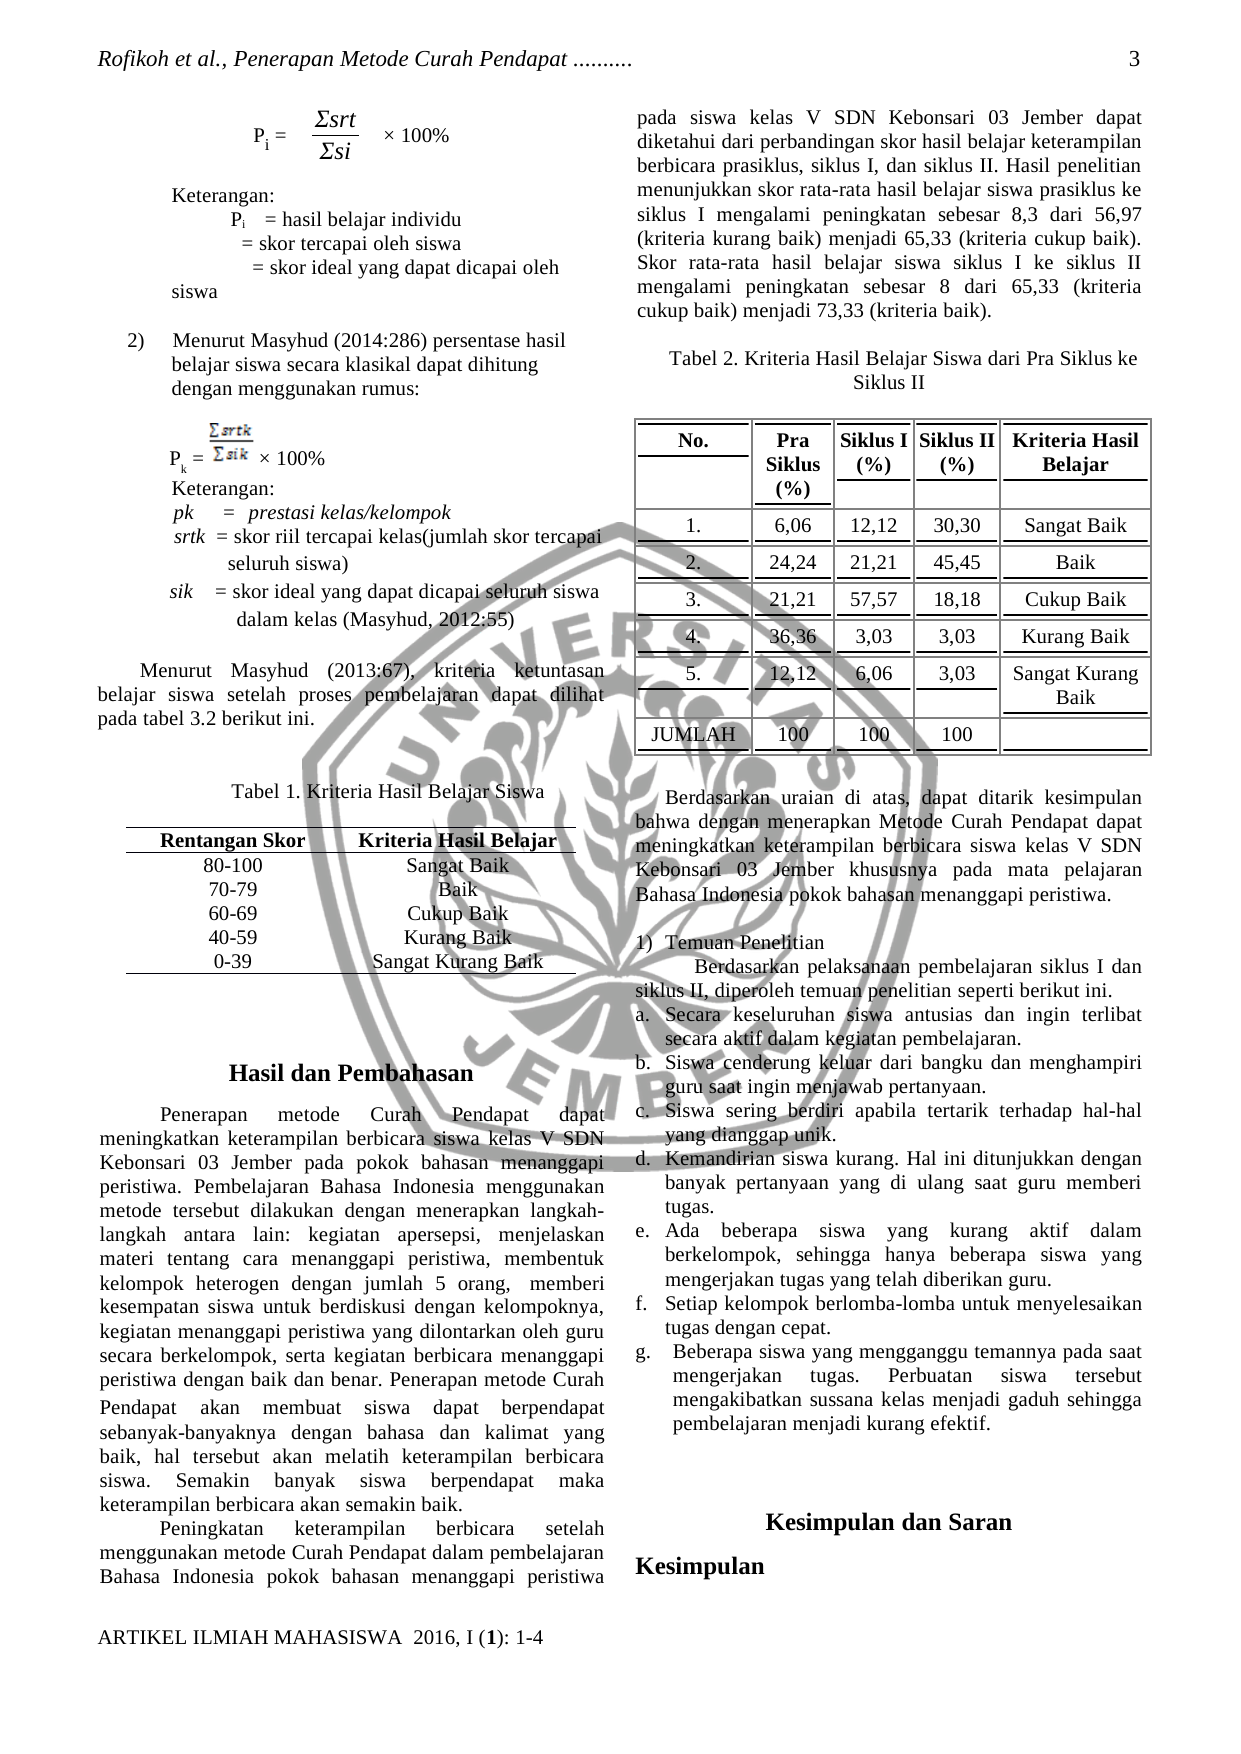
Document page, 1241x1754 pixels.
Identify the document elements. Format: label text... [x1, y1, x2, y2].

list Berdasarkan pelaksanaan pembelajaran siklus I dan siklus II, diperoleh temuan penelitian seperti berikut ini. [635, 953, 1143, 1002]
table_cell Cukup Baik [1001, 584, 1150, 619]
text Pk = × 100% [97, 424, 605, 476]
table_cell Baik [339, 877, 576, 901]
table_cell 40-59 [126, 925, 339, 949]
table_cell 12,12 [753, 658, 833, 717]
text Kesimpulan dan Saran [635, 1507, 1143, 1536]
text sik = skor ideal yang dapat dicapai seluruh siswa dalam kelas (Masyhud, 2012:55) [120, 579, 605, 631]
table_cell 21,21 [753, 584, 833, 619]
table_cell 24,24 [753, 547, 833, 582]
table_header Kriteria Hasil Belajar [1001, 420, 1150, 508]
text Pi = × 100% [97, 105, 605, 166]
table_cell [1001, 719, 1150, 754]
list Siswa cenderung keluar dari bangku dan menghampiri guru saat ingin menjawab pertanyaan. [635, 1050, 1143, 1098]
table_header Siklus II (%) [915, 420, 999, 508]
text Keterangan: [171, 183, 605, 207]
table_cell 6,06 [835, 658, 913, 717]
text Keterangan: [171, 476, 605, 499]
table_cell 3,03 [835, 621, 913, 656]
table_cell Kurang Baik [339, 925, 576, 949]
table_cell 2. [636, 547, 751, 582]
table_cell 45,45 [915, 547, 999, 582]
text srtk = skor riil tercapai kelas(jumlah skor tercapai seluruh siswa) [174, 524, 605, 575]
list Beberapa siswa yang mengganggu temannya pada saat mengerjakan tugas. Perbuatan siswa tersebut mengakibatkan sussana kelas menjadi gaduh sehingga pembelajaran menjadi kurang efektif. [635, 1338, 1143, 1435]
list Temuan Penelitian [635, 929, 1143, 953]
table_cell 0-39 [126, 949, 339, 973]
table_cell Sangat Baik [1001, 510, 1150, 545]
list Setiap kelompok berlomba-lomba untuk menyelesaikan tugas dengan cepat. [635, 1290, 1143, 1338]
text Tabel 2. Kriteria Hasil Belajar Siswa dari Pra Siklus ke Siklus II [635, 346, 1143, 394]
list Ada beberapa siswa yang kurang aktif dalam berkelompok, sehingga hanya beberapa siswa yang mengerjakan tugas yang telah diberikan guru. [635, 1218, 1143, 1290]
table_cell Sangat Kurang Baik [1001, 658, 1150, 717]
list Menurut Masyhud (2013:67), kriteria ketuntasan belajar siswa setelah proses pembelajaran dapat dilihat pada tabel 3.2 berikut ini. [97, 658, 605, 730]
table_cell 100 [915, 719, 999, 754]
list Menurut Masyhud (2014:286) persentase hasil belajar siswa secara klasikal dapat dihitung dengan menggunakan rumus: [127, 327, 605, 399]
table_cell 3,03 [915, 621, 999, 656]
table_cell 4. [636, 621, 751, 656]
table_cell 12,12 [835, 510, 913, 545]
list Peningkatan keterampilan berbicara setelah menggunakan metode Curah Pendapat dalam pembelajaran Bahasa Indonesia pokok bahasan menanggapi peristiwa [99, 1516, 605, 1588]
table_cell 70-79 [126, 877, 339, 901]
table_cell Kurang Baik [1001, 621, 1150, 656]
table_cell Sangat Baik [339, 853, 576, 877]
table_cell 6,06 [753, 510, 833, 545]
table_cell 100 [835, 719, 913, 754]
table_cell 3,03 [915, 658, 999, 717]
table_cell 36,36 [753, 621, 833, 656]
table_header No. [636, 420, 751, 508]
text Berdasarkan uraian di atas, dapat ditarik kesimpulan bahwa dengan menerapkan Metode Curah Pendapat dapat meningkatkan keterampilan berbicara siswa kelas V SDN Kebonsari 03 Jember khususnya pada mata pelajaran Bahasa Indonesia pokok bahasan menanggapi peristiwa. [635, 785, 1143, 905]
table_cell JUMLAH [636, 719, 751, 754]
table_cell Cukup Baik [339, 901, 576, 925]
list Kemandirian siswa kurang. Hal ini ditunjukkan dengan banyak pertanyaan yang di ulang saat guru memberi tugas. [635, 1146, 1143, 1218]
text Kesimpulan [635, 1551, 1143, 1579]
table_header Siklus I (%) [835, 420, 913, 508]
text pk = prestasi kelas/kelompok [97, 499, 605, 524]
table_header Kriteria Hasil Belajar [339, 828, 576, 852]
table_cell Baik [1001, 547, 1150, 582]
table_cell 3. [636, 584, 751, 619]
text Pi = hasil belajar individu [171, 207, 605, 231]
list pada siswa kelas V SDN Kebonsari 03 Jember dapat diketahui dari perbandingan skor hasil belajar keterampilan berbicara prasiklus, siklus I, dan siklus II. Hasil penelitian menunjukkan skor rata-rata hasil belajar siswa prasiklus ke siklus I mengalami peningkatan sebesar 8,3 dari 56,97 (kriteria kurang baik) menjadi 65,33 (kriteria cukup baik). Skor rata-rata hasil belajar siswa siklus I ke siklus II mengalami peningkatan sebesar 8 dari 65,33 (kriteria cukup baik) menjadi 73,33 (kriteria baik). [637, 105, 1143, 322]
text = skor ideal yang dapat dicapai oleh siswa [171, 255, 605, 303]
table_cell Sangat Kurang Baik [339, 949, 576, 973]
table_cell 100 [753, 719, 833, 754]
table_cell 30,30 [915, 510, 999, 545]
table_header Pra Siklus (%) [753, 420, 833, 508]
text Hasil dan Pembahasan [97, 1058, 605, 1087]
table_cell 1. [636, 510, 751, 545]
table_cell 57,57 [835, 584, 913, 619]
table_cell 18,18 [915, 584, 999, 619]
picture [229, 447, 1011, 1247]
picture [209, 423, 254, 466]
text Penerapan metode Curah Pendapat dapat meningkatkan keterampilan berbicara siswa kelas V SDN Kebonsari 03 Jember pada pokok bahasan menanggapi peristiwa. Pembelajaran Bahasa Indonesia menggunakan metode tersebut dilakukan dengan menerapkan langkah-langkah antara lain: kegiatan apersepsi, menjelaskan materi tentang cara menanggapi peristiwa, membentuk kelompok heterogen dengan jumlah 5 orang, memberi kesempatan siswa untuk berdiskusi dengan kelompoknya, kegiatan menanggapi peristiwa yang dilontarkan oleh guru secara berkelompok, serta kegiatan berbicara menanggapi peristiwa dengan baik dan benar. Penerapan metode Curah Pendapat akan membuat siswa dapat berpendapat sebanyak-banyaknya dengan bahasa dan kalimat yang baik, hal tersebut akan melatih keterampilan berbicara siswa. Semakin banyak siswa berpendapat maka keterampilan berbicara akan semakin baik. [99, 1102, 605, 1516]
list Secara keseluruhan siswa antusias dan ingin terlibat secara aktif dalam kegiatan pembelajaran. [635, 1002, 1143, 1050]
text = skor tercapai oleh siswa [171, 231, 605, 255]
table_cell 60-69 [126, 901, 339, 925]
list Siswa sering berdiri apabila tertarik terhadap hal-hal yang dianggap unik. [635, 1098, 1143, 1146]
list Tabel 1. Kriteria Hasil Belajar Siswa [97, 778, 605, 802]
table_cell 21,21 [835, 547, 913, 582]
table_header Rentangan Skor [126, 828, 339, 852]
table_cell 80-100 [126, 853, 339, 877]
table_cell 5. [636, 658, 751, 717]
